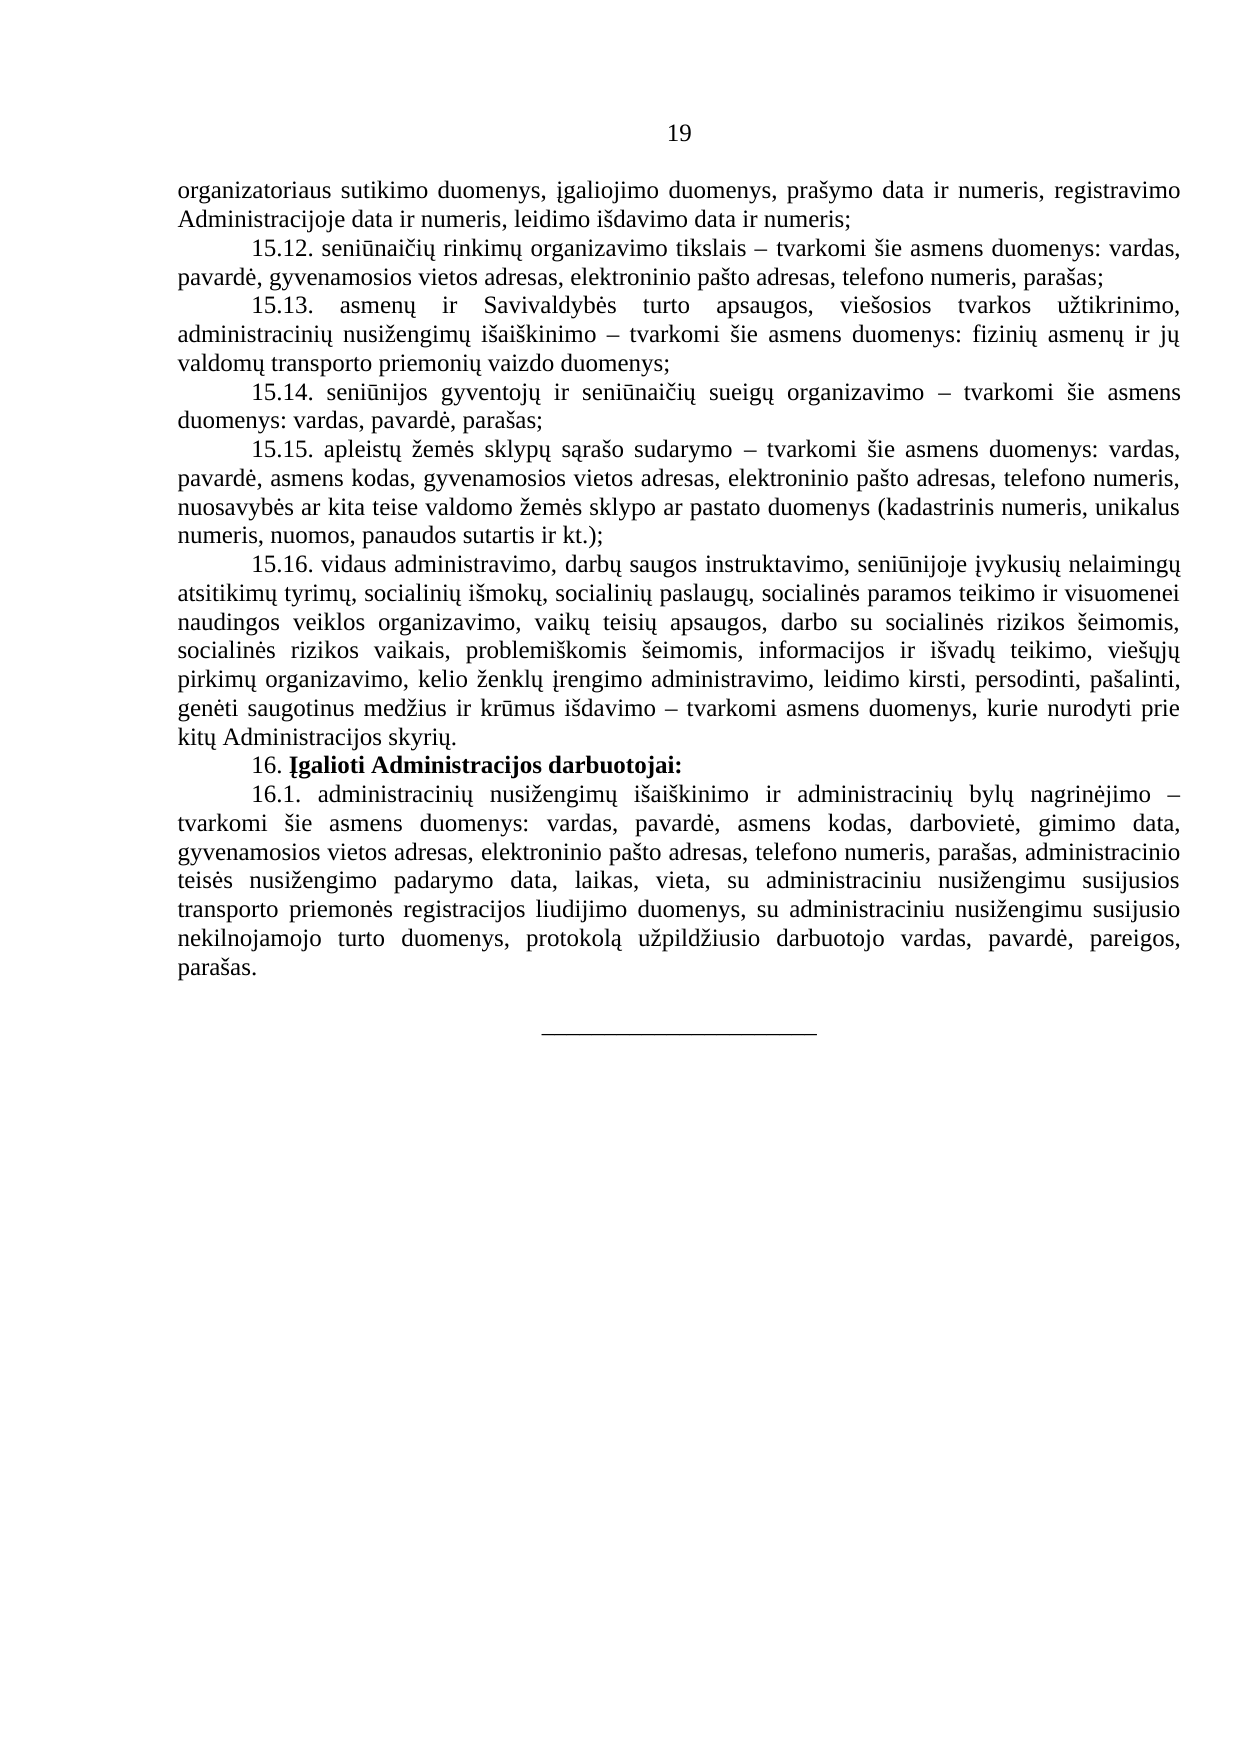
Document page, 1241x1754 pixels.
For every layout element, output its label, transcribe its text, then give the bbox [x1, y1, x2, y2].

text 15.16. vidaus administravimo, darbų saugos instruktavimo, seniūnijoje įvykusių nelaimingų atsitikimų tyrimų, socialinių išmokų, socialinių paslaugų, socialinės paramos teikimo ir visuomenei naudingos veiklos organizavimo, vaikų teisių apsaugos, darbo su socialinės rizikos šeimomis, socialinės rizikos vaikais, problemiškomis šeimomis, informacijos ir išvadų teikimo, viešųjų pirkimų organizavimo, kelio ženklų įrengimo administravimo, leidimo kirsti, persodinti, pašalinti, genėti saugotinus medžius ir krūmus išdavimo – tvarkomi asmens duomenys, kurie nurodyti prie kitų Administracijos skyrių. [177, 549, 1181, 751]
text 15.15. apleistų žemės sklypų sąrašo sudarymo – tvarkomi šie asmens duomenys: vardas, pavardė, asmens kodas, gyvenamosios vietos adresas, elektroninio pašto adresas, telefono numeris, nuosavybės ar kita teise valdomo žemės sklypo ar pastato duomenys (kadastrinis numeris, unikalus numeris, nuomos, panaudos sutartis ir kt.); [177, 434, 1181, 549]
text 16. Įgalioti Administracijos darbuotojai: [177, 751, 1181, 779]
text ______________________ [177, 1009, 1181, 1038]
text 15.13. asmenų ir Savivaldybės turto apsaugos, viešosios tvarkos užtikrinimo, administracinių nusižengimų išaiškinimo – tvarkomi šie asmens duomenys: fizinių asmenų ir jų valdomų transporto priemonių vaizdo duomenys; [177, 291, 1181, 377]
text 16.1. administracinių nusižengimų išaiškinimo ir administracinių bylų nagrinėjimo – tvarkomi šie asmens duomenys: vardas, pavardė, asmens kodas, darbovietė, gimimo data, gyvenamosios vietos adresas, elektroninio pašto adresas, telefono numeris, parašas, administracinio teisės nusižengimo padarymo data, laikas, vieta, su administraciniu nusižengimu susijusios transporto priemonės registracijos liudijimo duomenys, su administraciniu nusižengimu susijusio nekilnojamojo turto duomenys, protokolą užpildžiusio darbuotojo vardas, pavardė, pareigos, parašas. [177, 779, 1181, 981]
text 15.14. seniūnijos gyventojų ir seniūnaičių sueigų organizavimo – tvarkomi šie asmens duomenys: vardas, pavardė, parašas; [177, 377, 1181, 434]
text 15.12. seniūnaičių rinkimų organizavimo tikslais – tvarkomi šie asmens duomenys: vardas, pavardė, gyvenamosios vietos adresas, elektroninio pašto adresas, telefono numeris, parašas; [177, 233, 1181, 291]
text organizatoriaus sutikimo duomenys, įgaliojimo duomenys, prašymo data ir numeris, registravimo Administracijoje data ir numeris, leidimo išdavimo data ir numeris; [177, 176, 1181, 233]
